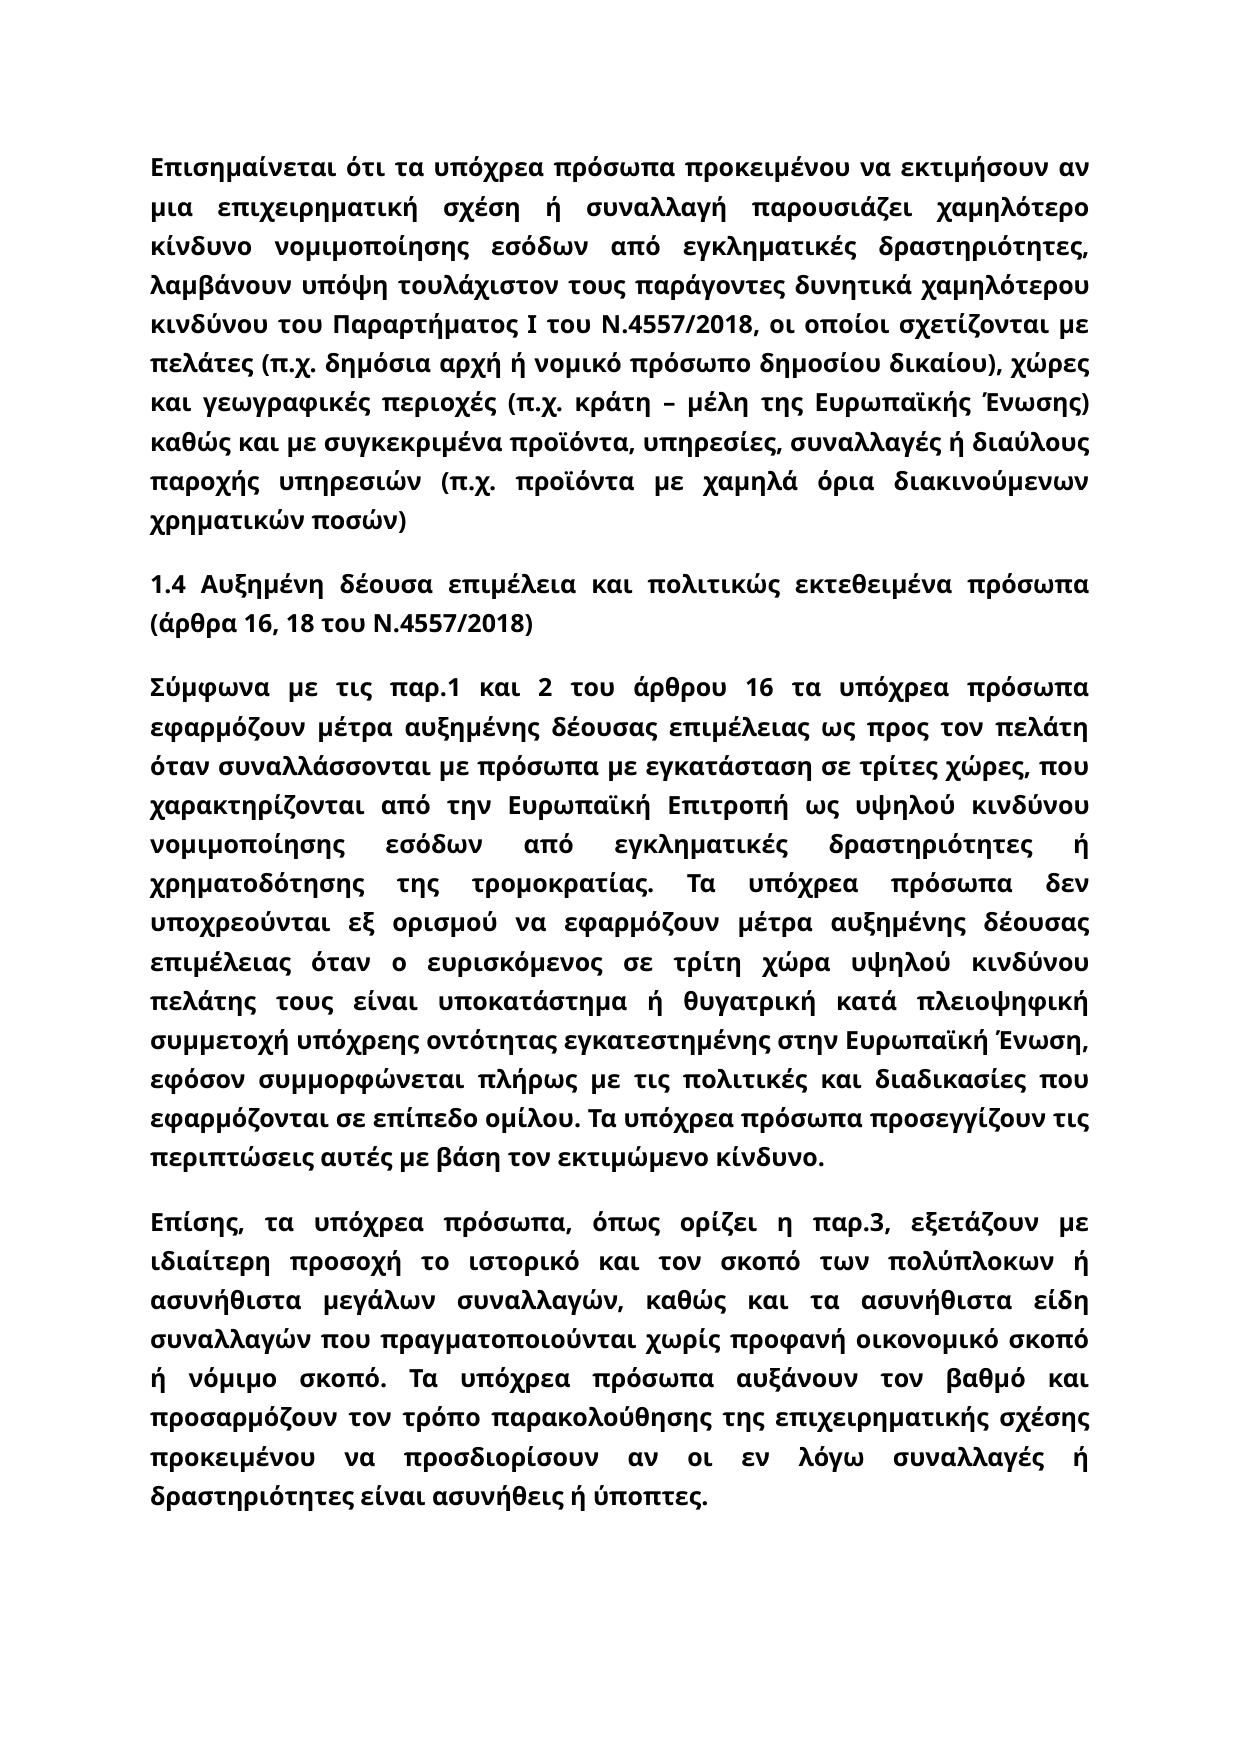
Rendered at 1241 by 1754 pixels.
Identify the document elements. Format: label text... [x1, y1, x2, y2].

text Σύμφωνα με τις παρ.1 και 2 του άρθρου 16 τα υπόχρεα πρόσωπα εφαρμόζουν μέτρα αυξημένης δέουσας επιμέλειας ως προς τον πελάτη όταν συναλλάσσονται με πρόσωπα με εγκατάσταση σε τρίτες χώρες, που χαρακτηρίζονται από την Ευρωπαϊκή Επιτροπή ως υψηλού κινδύνου νομιμοποίησης εσόδων από εγκληματικές δραστηριότητες ή χρηματοδότησης της τρομοκρατίας. Τα υπόχρεα πρόσωπα δεν υποχρεούνται εξ ορισμού να εφαρμόζουν μέτρα αυξημένης δέουσας επιμέλειας όταν ο ευρισκόμενος σε τρίτη χώρα υψηλού κινδύνου πελάτης τους είναι υποκατάστημα ή θυγατρική κατά πλειοψηφική συμμετοχή υπόχρεης οντότητας εγκατεστημένης στην Ευρωπαϊκή Ένωση, εφόσον συμμορφώνεται πλήρως με τις πολιτικές και διαδικασίες που εφαρμόζονται σε επίπεδο ομίλου. Τα υπόχρεα πρόσωπα προσεγγίζουν τις περιπτώσεις αυτές με βάση τον εκτιμώμενο κίνδυνο. [150, 670, 1090, 1174]
text 1.4 Αυξημένη δέουσα επιμέλεια και πολιτικώς εκτεθειμένα πρόσωπα (άρθρα 16, 18 του Ν.4557/2018) [150, 567, 1090, 640]
text Επίσης, τα υπόχρεα πρόσωπα, όπως ορίζει η παρ.3, εξετάζουν με ιδιαίτερη προσοχή το ιστορικό και τον σκοπό των πολύπλοκων ή ασυνήθιστα μεγάλων συναλλαγών, καθώς και τα ασυνήθιστα είδη συναλλαγών που πραγματοποιούνται χωρίς προφανή οικονομικό σκοπό ή νόμιμο σκοπό. Τα υπόχρεα πρόσωπα αυξάνουν τον βαθμό και προσαρμόζουν τον τρόπο παρακολούθησης της επιχειρηματικής σχέσης προκειμένου να προσδιορίσουν αν οι εν λόγω συναλλαγές ή δραστηριότητες είναι ασυνήθεις ή ύποπτες. [150, 1204, 1090, 1512]
text Επισημαίνεται ότι τα υπόχρεα πρόσωπα προκειμένου να εκτιμήσουν αν μια επιχειρηματική σχέση ή συναλλαγή παρουσιάζει χαμηλότερο κίνδυνο νομιμοποίησης εσόδων από εγκληματικές δραστηριότητες, λαμβάνουν υπόψη τουλάχιστον τους παράγοντες δυνητικά χαμηλότερου κινδύνου του Παραρτήματος I του Ν.4557/2018, οι οποίοι σχετίζονται με πελάτες (π.χ. δημόσια αρχή ή νομικό πρόσωπο δημοσίου δικαίου), χώρες και γεωγραφικές περιοχές (π.χ. κράτη – μέλη της Ευρωπαϊκής Ένωσης) καθώς και με συγκεκριμένα προϊόντα, υπηρεσίες, συναλλαγές ή διαύλους παροχής υπηρεσιών (π.χ. προϊόντα με χαμηλά όρια διακινούμενων χρηματικών ποσών) [150, 150, 1090, 537]
